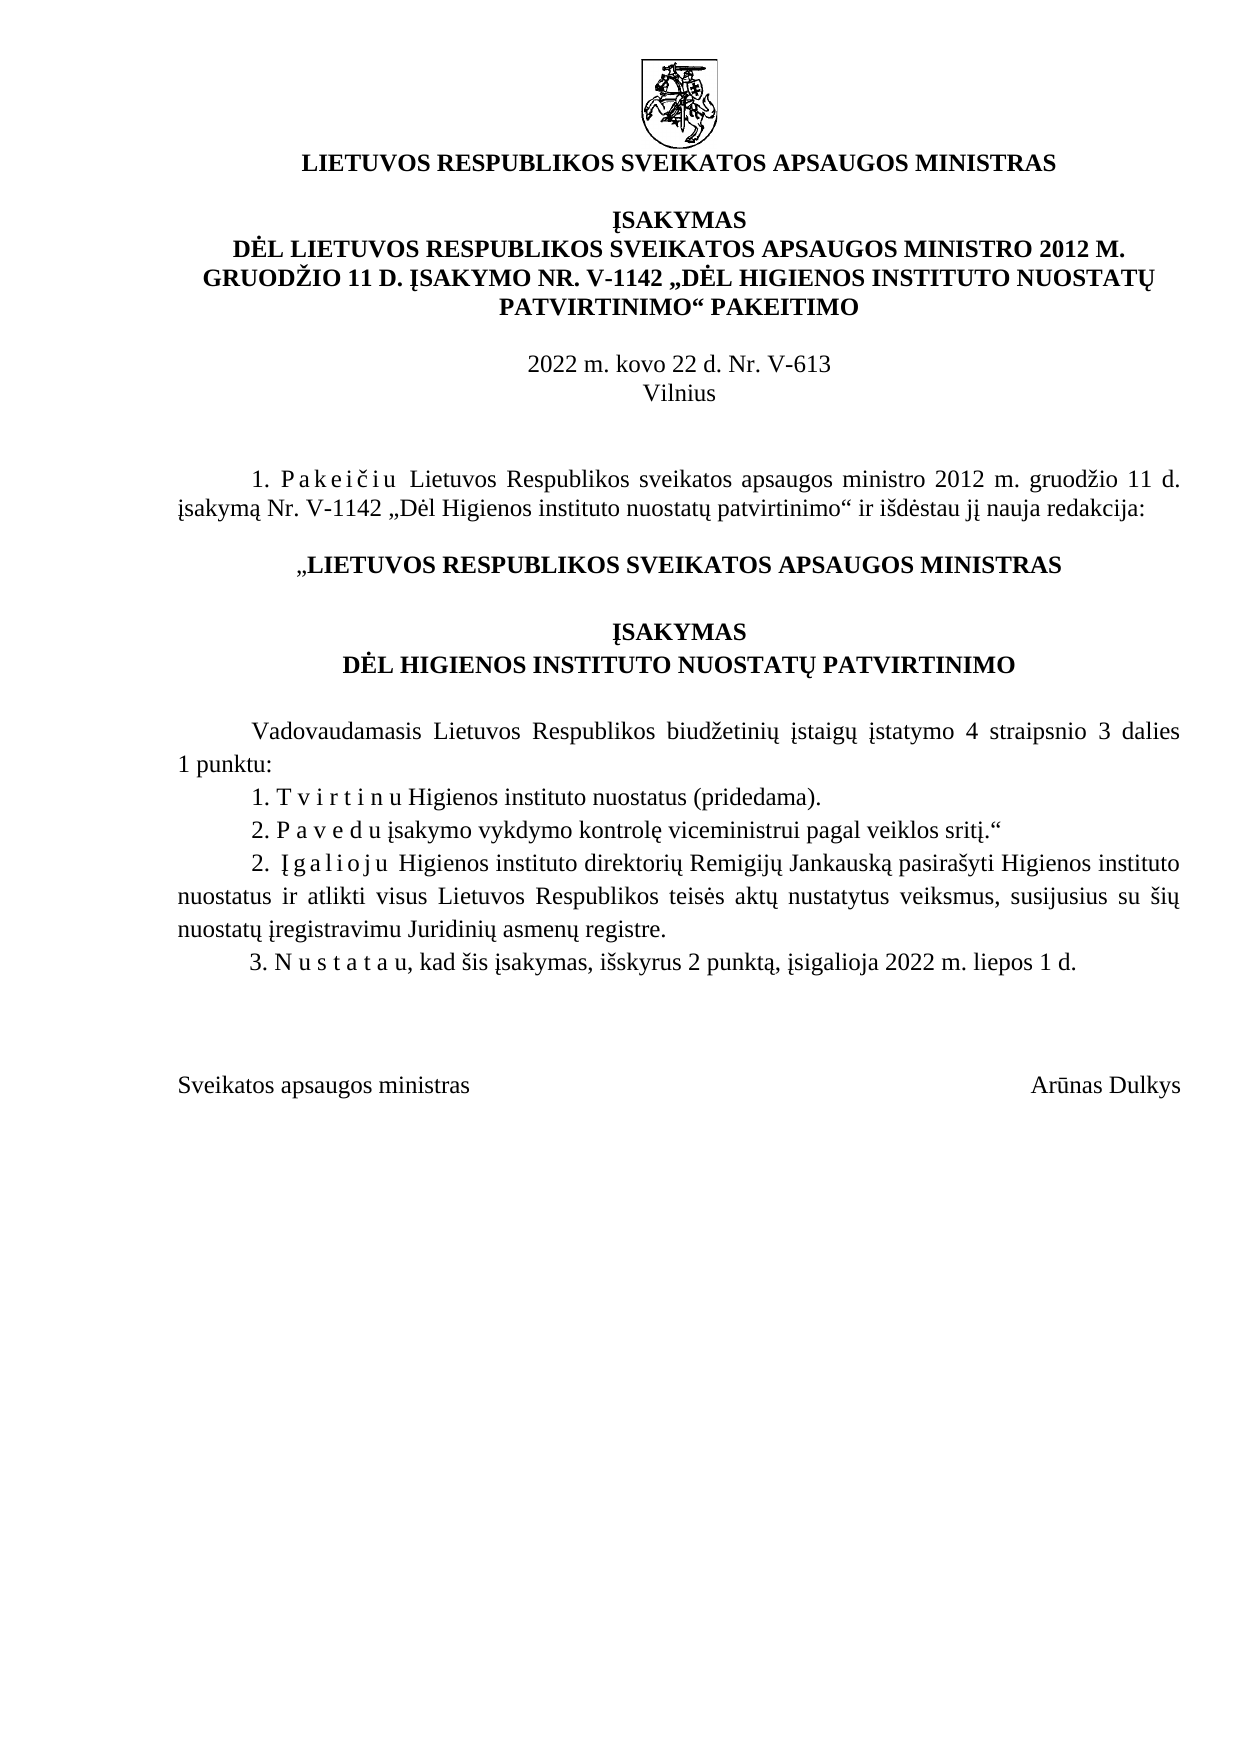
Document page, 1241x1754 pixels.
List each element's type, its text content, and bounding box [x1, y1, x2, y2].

text Vadovaudamasis Lietuvos Respublikos biudžetinių įstaigų įstatymo 4 straipsnio 3 dalies 1 punktu: [177, 716, 1181, 777]
text Sveikatos apsaugos ministras Arūnas Dulkys [177, 1070, 1181, 1099]
text „LIETUVOS RESPUBLIKOS SVEIKATOS APSAUGOS MINISTRAS [177, 551, 1181, 579]
text 1. Pakeičiu Lietuvos Respublikos sveikatos apsaugos ministro 2012 m. gruodžio 11 d. įsakymą Nr. V-1142 „Dėl Higienos instituto nuostatų patvirtinimo“ ir išdėstau jį nauja redakcija: [177, 464, 1181, 522]
text DĖL LIETUVOS RESPUBLIKOS SVEIKATOS APSAUGOS MINISTRO 2012 M. Gruodžio 11 D. ĮSAKYMO NR. V-1142 „DĖL HIGIENOS INSTITUTO NUOSTATŲ PATVIRTINIMO“ PAKEITIMO [177, 234, 1181, 321]
text 2. P a v e d u įsakymo vykdymo kontrolę viceministrui pagal veiklos sritį.“ [177, 815, 1181, 843]
text ĮSAKYMAS [177, 206, 1181, 234]
text DĖL HIGIENOS INSTITUTO NUOSTATŲ PATVIRTINIMO [177, 650, 1181, 678]
text 2. Įgalioju Higienos instituto direktorių Remigijų Jankauską pasirašyti Higienos instituto nuostatus ir atlikti visus Lietuvos Respublikos teisės aktų nustatytus veiksmus, susijusius su šių nuostatų įregistravimu Juridinių asmenų registre. [177, 848, 1181, 943]
text 1. T v i r t i n u Higienos instituto nuostatus (pridedama). [177, 782, 1181, 811]
text 2022 m. kovo 22 d. Nr. V-613 [177, 349, 1181, 378]
text Vilnius [177, 378, 1181, 407]
text 3. Nustatau, kad šis įsakymas, išskyrus 2 punktą, įsigalioja 2022 m. liepos 1 d. [177, 947, 1181, 976]
text ĮSAKYMAS [177, 617, 1181, 645]
text LIETUVOS RESPUBLIKOS SVEIKATOS APSAUGOS MINISTRAS [177, 148, 1181, 177]
